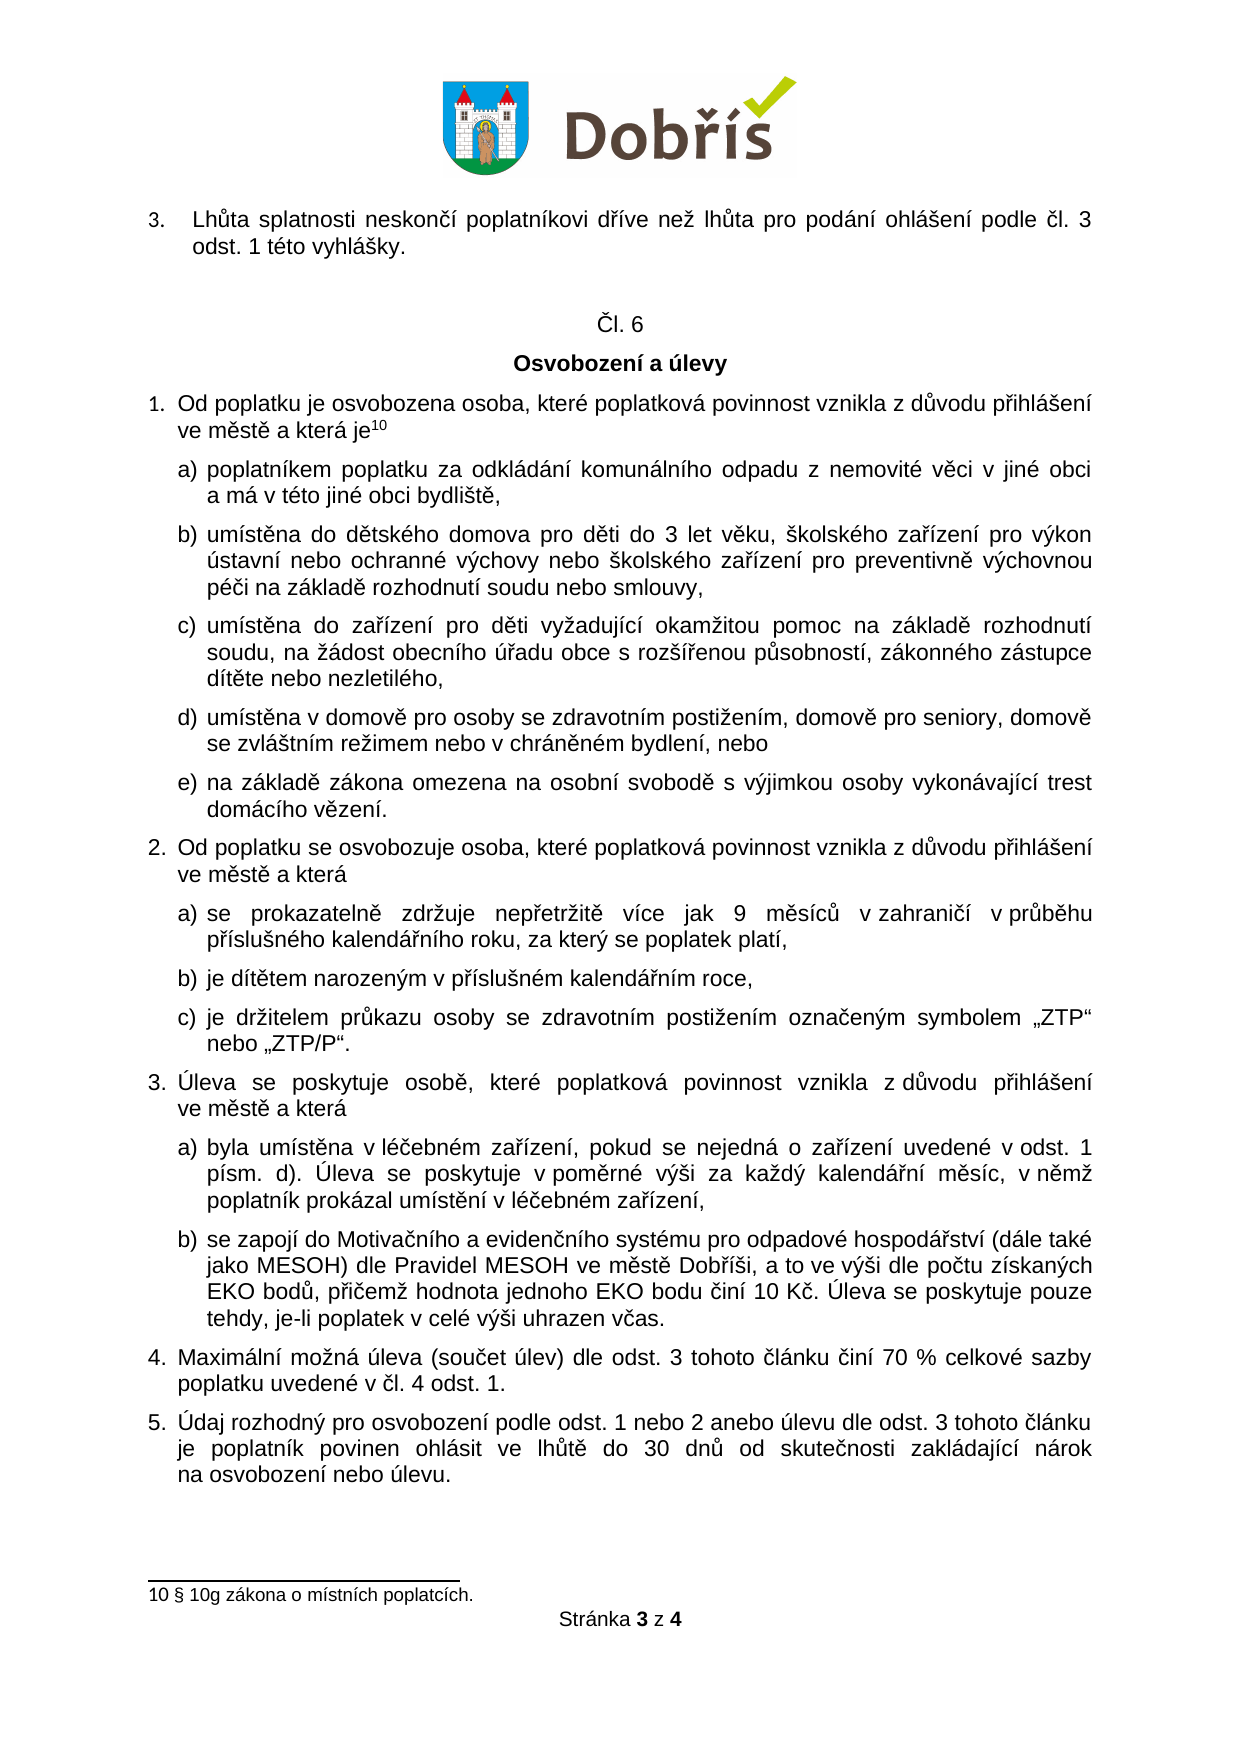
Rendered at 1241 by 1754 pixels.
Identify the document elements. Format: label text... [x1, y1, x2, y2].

text Osvobození a úlevy [148, 350, 1093, 376]
list Údaj rozhodný pro osvobození podle odst. 1 nebo 2 anebo úlevu dle odst. 3 tohoto článku je poplatník povinen ohlásit ve lhůtě do 30 dnů od skutečnosti zakládající nárok na osvobození nebo úlevu. [148, 1409, 1093, 1488]
list se zapojí do Motivačního a evidenčního systému pro odpadové hospodářství (dále také jako MESOH) dle Pravidel MESOH ve městě Dobříši, a to ve výši dle počtu získaných EKO bodů, přičemž hodnota jednoho EKO bodu činí 10 Kč. Úleva se poskytuje pouze tehdy, je-li poplatek v celé výši uhrazen včas. [177, 1226, 1093, 1331]
list § 10g zákona o místních poplatcích. [148, 1581, 1093, 1606]
text Čl. 6 [148, 311, 1093, 337]
list umístěna v domově pro osoby se zdravotním postižením, domově pro seniory, domově se zvláštním režimem nebo v chráněném bydlení, nebo [177, 704, 1093, 757]
list je dítětem narozeným v příslušném kalendářním roce, [177, 965, 1093, 991]
list Od poplatku je osvobozena osoba, které poplatková povinnost vznikla z důvodu přihlášení ve městě a která je [148, 389, 1093, 443]
list Od poplatku se osvobozuje osoba, které poplatková povinnost vznikla z důvodu přihlášení ve městě a která [148, 834, 1093, 887]
list Lhůta splatnosti neskončí poplatníkovi dříve než lhůta pro podání ohlášení podle čl. 3 odst. 1 této vyhlášky. [148, 205, 1093, 260]
list je držitelem průkazu osoby se zdravotním postižením označeným symbolem „ZTP“ nebo „ZTP/P“. [177, 1004, 1093, 1056]
list poplatníkem poplatku za odkládání komunálního odpadu z nemovité věci v jiné obci a má v této jiné obci bydliště, [177, 456, 1093, 508]
list Úleva se poskytuje osobě, které poplatková povinnost vznikla z důvodu přihlášení ve městě a která [148, 1069, 1093, 1122]
list Maximální možná úleva (součet úlev) dle odst. 3 tohoto článku činí 70 % celkové sazby poplatku uvedené v čl. 4 odst. 1. [148, 1343, 1093, 1396]
list byla umístěna v léčebném zařízení, pokud se nejedná o zařízení uvedené v odst. 1 písm. d). Úleva se poskytuje v poměrné výši za každý kalendářní měsíc, v němž poplatník prokázal umístění v léčebném zařízení, [177, 1134, 1093, 1213]
list na základě zákona omezena na osobní svobodě s výjimkou osoby vykonávající trest domácího vězení. [177, 769, 1093, 822]
list umístěna do zařízení pro děti vyžadující okamžitou pomoc na základě rozhodnutí soudu, na žádost obecního úřadu obce s rozšířenou působností, zákonného zástupce dítěte nebo nezletilého, [177, 612, 1093, 691]
list se prokazatelně zdržuje nepřetržitě více jak 9 měsíců v zahraničí v průběhu příslušného kalendářního roku, za který se poplatek platí, [177, 899, 1093, 952]
list umístěna do dětského domova pro děti do 3 let věku, školského zařízení pro výkon ústavní nebo ochranné výchovy nebo školského zařízení pro preventivně výchovnou péči na základě rozhodnutí soudu nebo smlouvy, [177, 521, 1093, 600]
